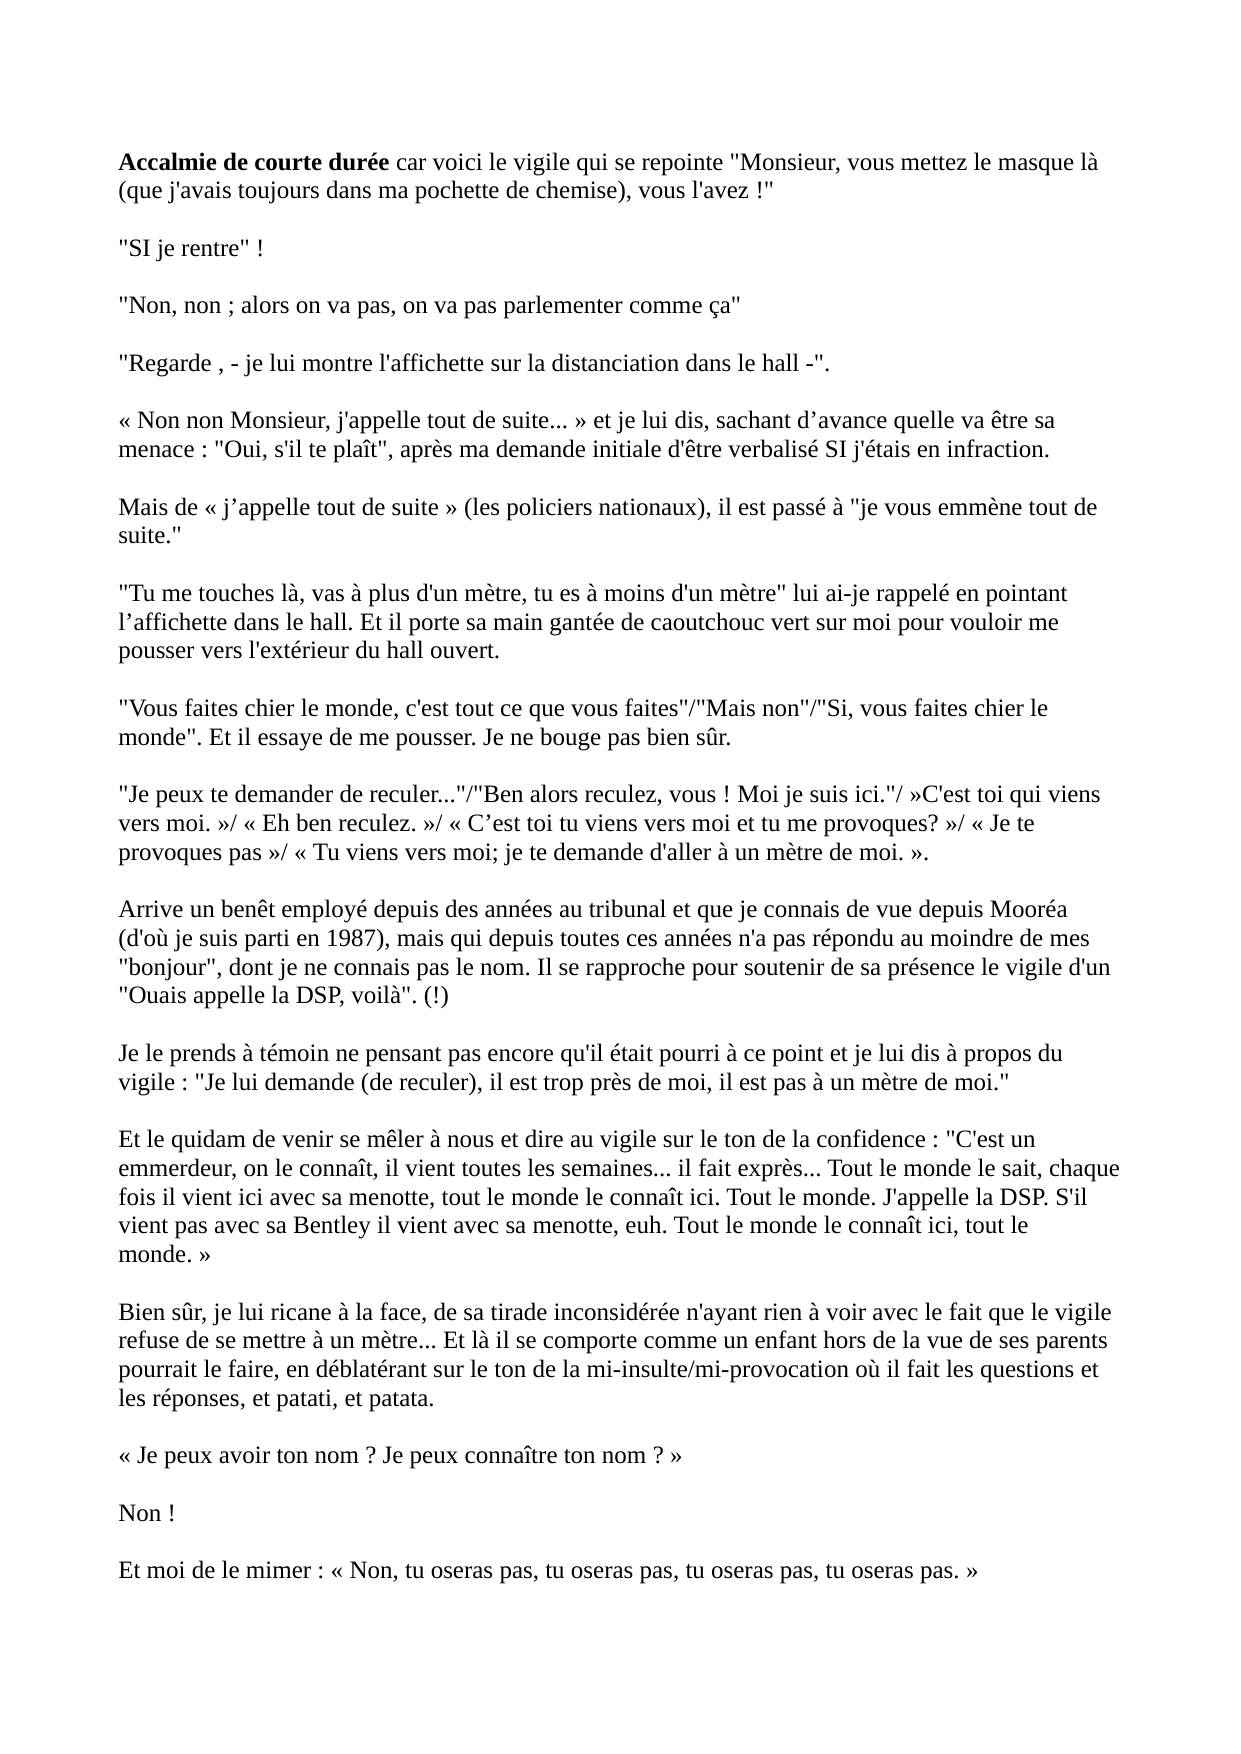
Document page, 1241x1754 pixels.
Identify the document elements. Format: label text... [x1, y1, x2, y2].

text Arrive un benêt employé depuis des années au tribunal et que je connais de vue depuis Mooréa (d'où je suis parti en 1987), mais qui depuis toutes ces années n'a pas répondu au moindre de mes "bonjour", dont je ne connais pas le nom. Il se rapproche pour soutenir de sa présence le vigile d'un "Ouais appelle la DSP, voilà". (!) [118, 894, 1122, 1009]
text "Tu me touches là, vas à plus d'un mètre, tu es à moins d'un mètre" lui ai-je rappelé en pointant l’affichette dans le hall. Et il porte sa main gantée de caoutchouc vert sur moi pour vouloir me pousser vers l'extérieur du hall ouvert. [118, 578, 1122, 664]
text "Non, non ; alors on va pas, on va pas parlementer comme ça" [118, 291, 1122, 319]
text Accalmie de courte durée car voici le vigile qui se repointe "Monsieur, vous mettez le masque là (que j'avais toujours dans ma pochette de chemise), vous l'avez !" [118, 147, 1122, 204]
text Non ! [118, 1498, 1122, 1527]
text Mais de « j’appelle tout de suite » (les policiers nationaux), il est passé à "je vous emmène tout de suite." [118, 492, 1122, 549]
text "SI je rentre" ! [118, 233, 1122, 262]
text "Vous faites chier le monde, c'est tout ce que vous faites"/"Mais non"/"Si, vous faites chier le monde". Et il essaye de me pousser. Je ne bouge pas bien sûr. [118, 693, 1122, 751]
text "Je peux te demander de reculer..."/"Ben alors reculez, vous ! Moi je suis ici."/ »C'est toi qui viens vers moi. »/ « Eh ben reculez. »/ « C’est toi tu viens vers moi et tu me provoques? »/ « Je te provoques pas »/ « Tu viens vers moi; je te demande d'aller à un mètre de moi. ». [118, 779, 1122, 866]
text « Je peux avoir ton nom ? Je peux connaître ton nom ? » [118, 1441, 1122, 1469]
text Et le quidam de venir se mêler à nous et dire au vigile sur le ton de la confidence : "C'est un emmerdeur, on le connaît, il vient toutes les semaines... il fait exprès... Tout le monde le sait, chaque fois il vient ici avec sa menotte, tout le monde le connaît ici. Tout le monde. J'appelle la DSP. S'il vient pas avec sa Bentley il vient avec sa menotte, euh. Tout le monde le connaît ici, tout le monde. » [118, 1124, 1122, 1268]
text Et moi de le mimer : « Non, tu oseras pas, tu oseras pas, tu oseras pas, tu oseras pas. » [118, 1556, 1122, 1584]
text "Regarde , - je lui montre l'affichette sur la distanciation dans le hall -". [118, 348, 1122, 377]
text « Non non Monsieur, j'appelle tout de suite... » et je lui dis, sachant d’avance quelle va être sa menace : "Oui, s'il te plaît", après ma demande initiale d'être verbalisé SI j'étais en infraction. [118, 406, 1122, 463]
text Je le prends à témoin ne pensant pas encore qu'il était pourri à ce point et je lui dis à propos du vigile : "Je lui demande (de reculer), il est trop près de moi, il est pas à un mètre de moi." [118, 1038, 1122, 1096]
text Bien sûr, je lui ricane à la face, de sa tirade inconsidérée n'ayant rien à voir avec le fait que le vigile refuse de se mettre à un mètre... Et là il se comporte comme un enfant hors de la vue de ses parents pourrait le faire, en déblatérant sur le ton de la mi-insulte/mi-provocation où il fait les questions et les réponses, et patati, et patata. [118, 1297, 1122, 1412]
